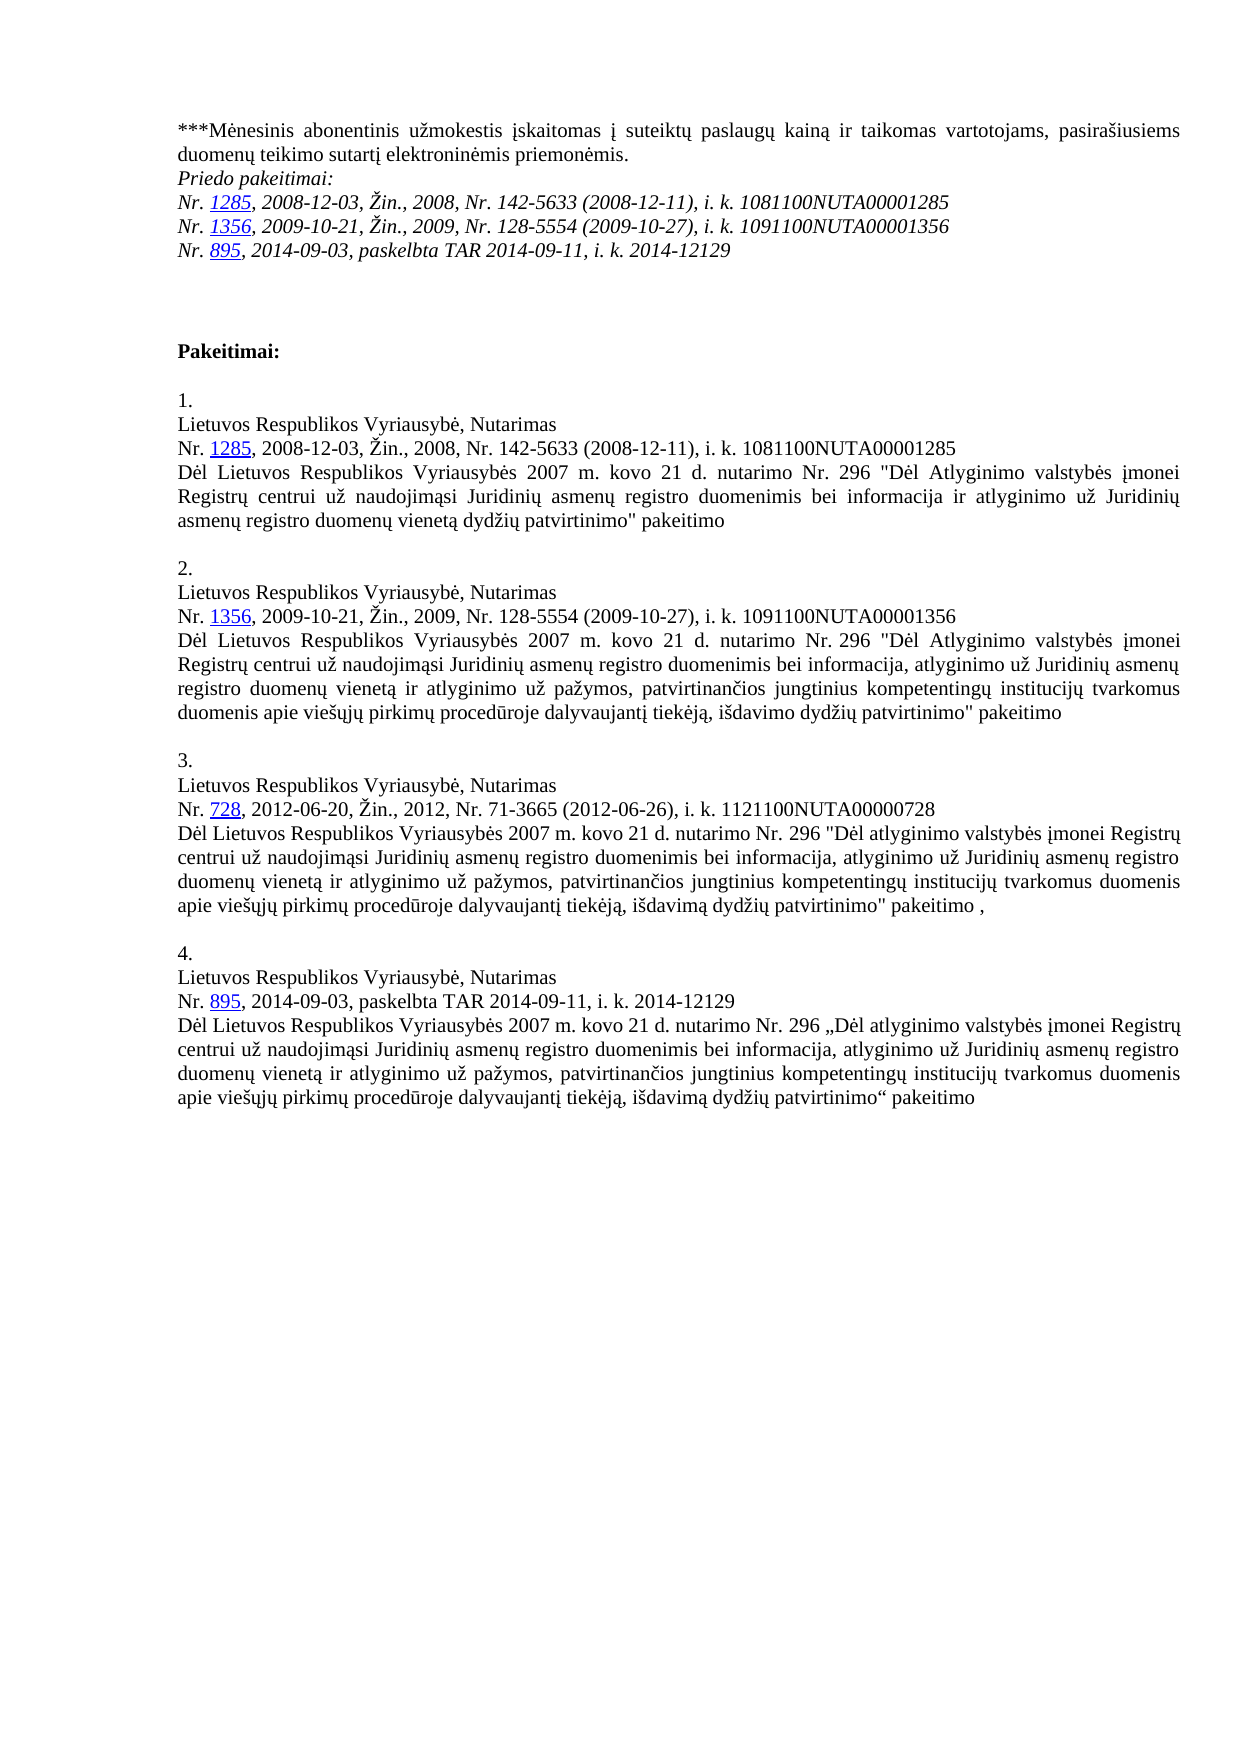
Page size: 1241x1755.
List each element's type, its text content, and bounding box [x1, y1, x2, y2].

text 4. [177, 941, 1181, 965]
text ***Mėnesinis abonentinis užmokestis įskaitomas į suteiktų paslaugų kainą ir taikomas vartotojams, pasirašiusiems duomenų teikimo sutartį elektroninėmis priemonėmis. [177, 118, 1181, 166]
text 1. [177, 387, 1181, 412]
text 3. [177, 748, 1181, 772]
text Nr. 895, 2014-09-03, paskelbta TAR 2014-09-11, i. k. 2014-12129 [177, 989, 1181, 1013]
text Nr. 1285, 2008-12-03, Žin., 2008, Nr. 142-5633 (2008-12-11), i. k. 1081100NUTA00001285 [177, 436, 1181, 460]
text Lietuvos Respublikos Vyriausybė, Nutarimas [177, 412, 1181, 436]
text Lietuvos Respublikos Vyriausybė, Nutarimas [177, 772, 1181, 797]
text Lietuvos Respublikos Vyriausybė, Nutarimas [177, 580, 1181, 604]
text Nr. 1285, 2008-12-03, Žin., 2008, Nr. 142-5633 (2008-12-11), i. k. 1081100NUTA00001285 [177, 190, 1181, 214]
text Dėl Lietuvos Respublikos Vyriausybės 2007 m. kovo 21 d. nutarimo Nr. 296 "Dėl Atlyginimo valstybės įmonei Registrų centrui už naudojimąsi Juridinių asmenų registro duomenimis bei informacija ir atlyginimo už Juridinių asmenų registro duomenų vienetą dydžių patvirtinimo" pakeitimo [177, 460, 1181, 532]
text Lietuvos Respublikos Vyriausybė, Nutarimas [177, 965, 1181, 989]
text Dėl Lietuvos Respublikos Vyriausybės 2007 m. kovo 21 d. nutarimo Nr. 296 "Dėl Atlyginimo valstybės įmonei Registrų centrui už naudojimąsi Juridinių asmenų registro duomenimis bei informacija, atlyginimo už Juridinių asmenų registro duomenų vienetą ir atlyginimo už pažymos, patvirtinančios jungtinius kompetentingų institucijų tvarkomus duomenis apie viešųjų pirkimų procedūroje dalyvaujantį tiekėją, išdavimo dydžių patvirtinimo" pakeitimo [177, 628, 1181, 724]
text Nr. 1356, 2009-10-21, Žin., 2009, Nr. 128-5554 (2009-10-27), i. k. 1091100NUTA00001356 [177, 604, 1181, 628]
text Nr. 895, 2014-09-03, paskelbta TAR 2014-09-11, i. k. 2014-12129 [177, 238, 1181, 262]
text 2. [177, 556, 1181, 580]
text Nr. 1356, 2009-10-21, Žin., 2009, Nr. 128-5554 (2009-10-27), i. k. 1091100NUTA00001356 [177, 214, 1181, 238]
text Nr. 728, 2012-06-20, Žin., 2012, Nr. 71-3665 (2012-06-26), i. k. 1121100NUTA00000728 [177, 797, 1181, 821]
text Pakeitimai: [177, 339, 1181, 363]
text Dėl Lietuvos Respublikos Vyriausybės 2007 m. kovo 21 d. nutarimo Nr. 296 "Dėl atlyginimo valstybės įmonei Registrų centrui už naudojimąsi Juridinių asmenų registro duomenimis bei informacija, atlyginimo už Juridinių asmenų registro duomenų vienetą ir atlyginimo už pažymos, patvirtinančios jungtinius kompetentingų institucijų tvarkomus duomenis apie viešųjų pirkimų procedūroje dalyvaujantį tiekėją, išdavimą dydžių patvirtinimo" pakeitimo , [177, 821, 1181, 917]
text Priedo pakeitimai: [177, 166, 1181, 190]
text Dėl Lietuvos Respublikos Vyriausybės 2007 m. kovo 21 d. nutarimo Nr. 296 „Dėl atlyginimo valstybės įmonei Registrų centrui už naudojimąsi Juridinių asmenų registro duomenimis bei informacija, atlyginimo už Juridinių asmenų registro duomenų vienetą ir atlyginimo už pažymos, patvirtinančios jungtinius kompetentingų institucijų tvarkomus duomenis apie viešųjų pirkimų procedūroje dalyvaujantį tiekėją, išdavimą dydžių patvirtinimo“ pakeitimo [177, 1013, 1181, 1109]
